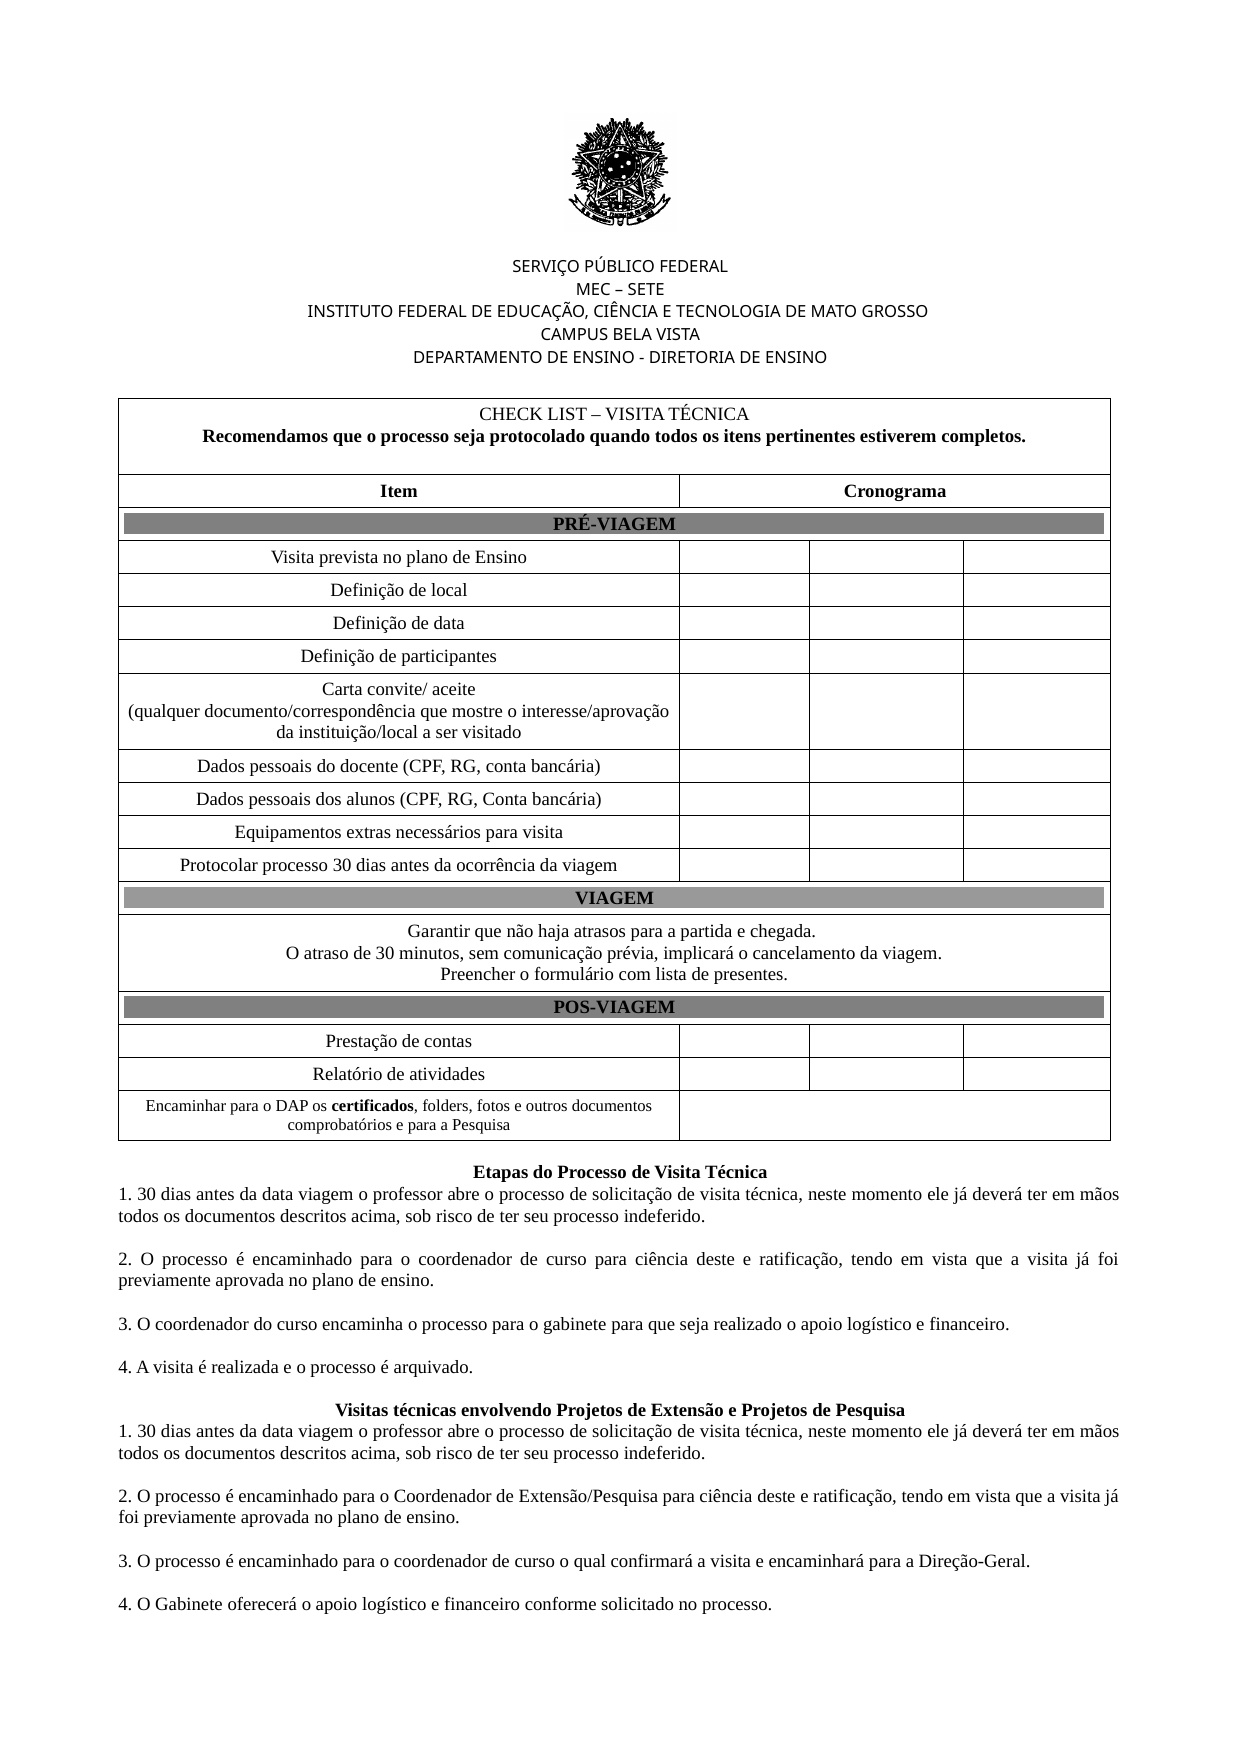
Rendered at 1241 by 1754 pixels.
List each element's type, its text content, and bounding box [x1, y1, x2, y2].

table_cell Garantir que não haja atrasos para a partida e chegada. O atraso de 30 minutos, sem comunicação prévia, implicará o cancelamento da viagem. Preencher o formulário com lista de presentes. [119, 915, 1110, 991]
table_cell Definição de participantes [119, 640, 679, 672]
text 2. O processo é encaminhado para o Coordenador de Extensão/Pesquisa para ciência deste e ratificação, tendo em vista que a visita já foi previamente aprovada no plano de ensino. [118, 1485, 1122, 1528]
table_cell [810, 1025, 963, 1057]
text 4. O Gabinete oferecerá o apoio logístico e financeiro conforme solicitado no processo. [118, 1593, 1122, 1614]
table_cell Cronograma [680, 475, 1110, 507]
text 4. A visita é realizada e o processo é arquivado. [118, 1356, 1122, 1377]
table_cell [680, 541, 809, 573]
table_cell [810, 674, 963, 749]
text 1. 30 dias antes da data viagem o professor abre o processo de solicitação de visita técnica, neste momento ele já deverá ter em mãos todos os documentos descritos acima, sob risco de ter seu processo indeferido. [118, 1183, 1122, 1226]
text Etapas do Processo de Visita Técnica [118, 1161, 1122, 1183]
table_cell [964, 541, 1110, 573]
table_cell [964, 607, 1110, 639]
table_cell [680, 750, 809, 782]
text 3. O coordenador do curso encaminha o processo para o gabinete para que seja realizado o apoio logístico e financeiro. [118, 1312, 1122, 1334]
table_cell POS-VIAGEM [119, 992, 1110, 1024]
picture [564, 112, 677, 232]
table_cell Protocolar processo 30 dias antes da ocorrência da viagem [119, 849, 679, 881]
table_cell Definição de local [119, 574, 679, 606]
table_cell Encaminhar para o DAP os certificados, folders, fotos e outros documentos comprobatórios e para a Pesquisa [119, 1091, 679, 1140]
table_cell [680, 1058, 809, 1090]
table_cell [680, 574, 809, 606]
table_cell [810, 750, 963, 782]
table_cell [964, 750, 1110, 782]
table_cell Visita prevista no plano de Ensino [119, 541, 679, 573]
table_cell [964, 1025, 1110, 1057]
table_cell [964, 674, 1110, 749]
table_cell [964, 574, 1110, 606]
table_cell [680, 1025, 809, 1057]
text 3. O processo é encaminhado para o coordenador de curso o qual confirmará a visita e encaminhará para a Direção-Geral. [118, 1549, 1122, 1571]
table_cell [964, 640, 1110, 672]
table_cell Equipamentos extras necessários para visita [119, 816, 679, 848]
text Visitas técnicas envolvendo Projetos de Extensão e Projetos de Pesquisa [118, 1399, 1122, 1420]
text 2. O processo é encaminhado para o coordenador de curso para ciência deste e ratificação, tendo em vista que a visita já foi previamente aprovada no plano de ensino. [118, 1248, 1122, 1291]
table_cell [810, 783, 963, 815]
table_cell [964, 849, 1110, 881]
table_cell [680, 783, 809, 815]
table_cell Prestação de contas [119, 1025, 679, 1057]
table_cell Carta convite/ aceite (qualquer documento/correspondência que mostre o interesse/aprovação da instituição/local a ser visitado [119, 674, 679, 749]
table_cell [810, 1058, 963, 1090]
table_cell [810, 816, 963, 848]
table_cell [680, 674, 809, 749]
table_cell [964, 783, 1110, 815]
table_cell [680, 1091, 1110, 1140]
table_cell [680, 607, 809, 639]
table_cell Dados pessoais dos alunos (CPF, RG, Conta bancária) [119, 783, 679, 815]
table_cell [810, 574, 963, 606]
table_cell [680, 849, 809, 881]
text 1. 30 dias antes da data viagem o professor abre o processo de solicitação de visita técnica, neste momento ele já deverá ter em mãos todos os documentos descritos acima, sob risco de ter seu processo indeferido. [118, 1420, 1122, 1463]
table_cell Item [119, 475, 679, 507]
table_cell [810, 607, 963, 639]
table_cell [680, 816, 809, 848]
table_cell PRÉ-VIAGEM [119, 508, 1110, 540]
table_cell VIAGEM [119, 882, 1110, 914]
table_cell [964, 1058, 1110, 1090]
table_cell [810, 849, 963, 881]
table_cell Dados pessoais do docente (CPF, RG, conta bancária) [119, 750, 679, 782]
table_cell Definição de data [119, 607, 679, 639]
table_cell Relatório de atividades [119, 1058, 679, 1090]
table_cell [680, 640, 809, 672]
table_cell [810, 640, 963, 672]
table_header CHECK LIST – VISITA TÉCNICA Recomendamos que o processo seja protocolado quando todos os itens pertinentes estiverem completos. [119, 399, 1110, 474]
table_cell [810, 541, 963, 573]
table_cell [964, 816, 1110, 848]
